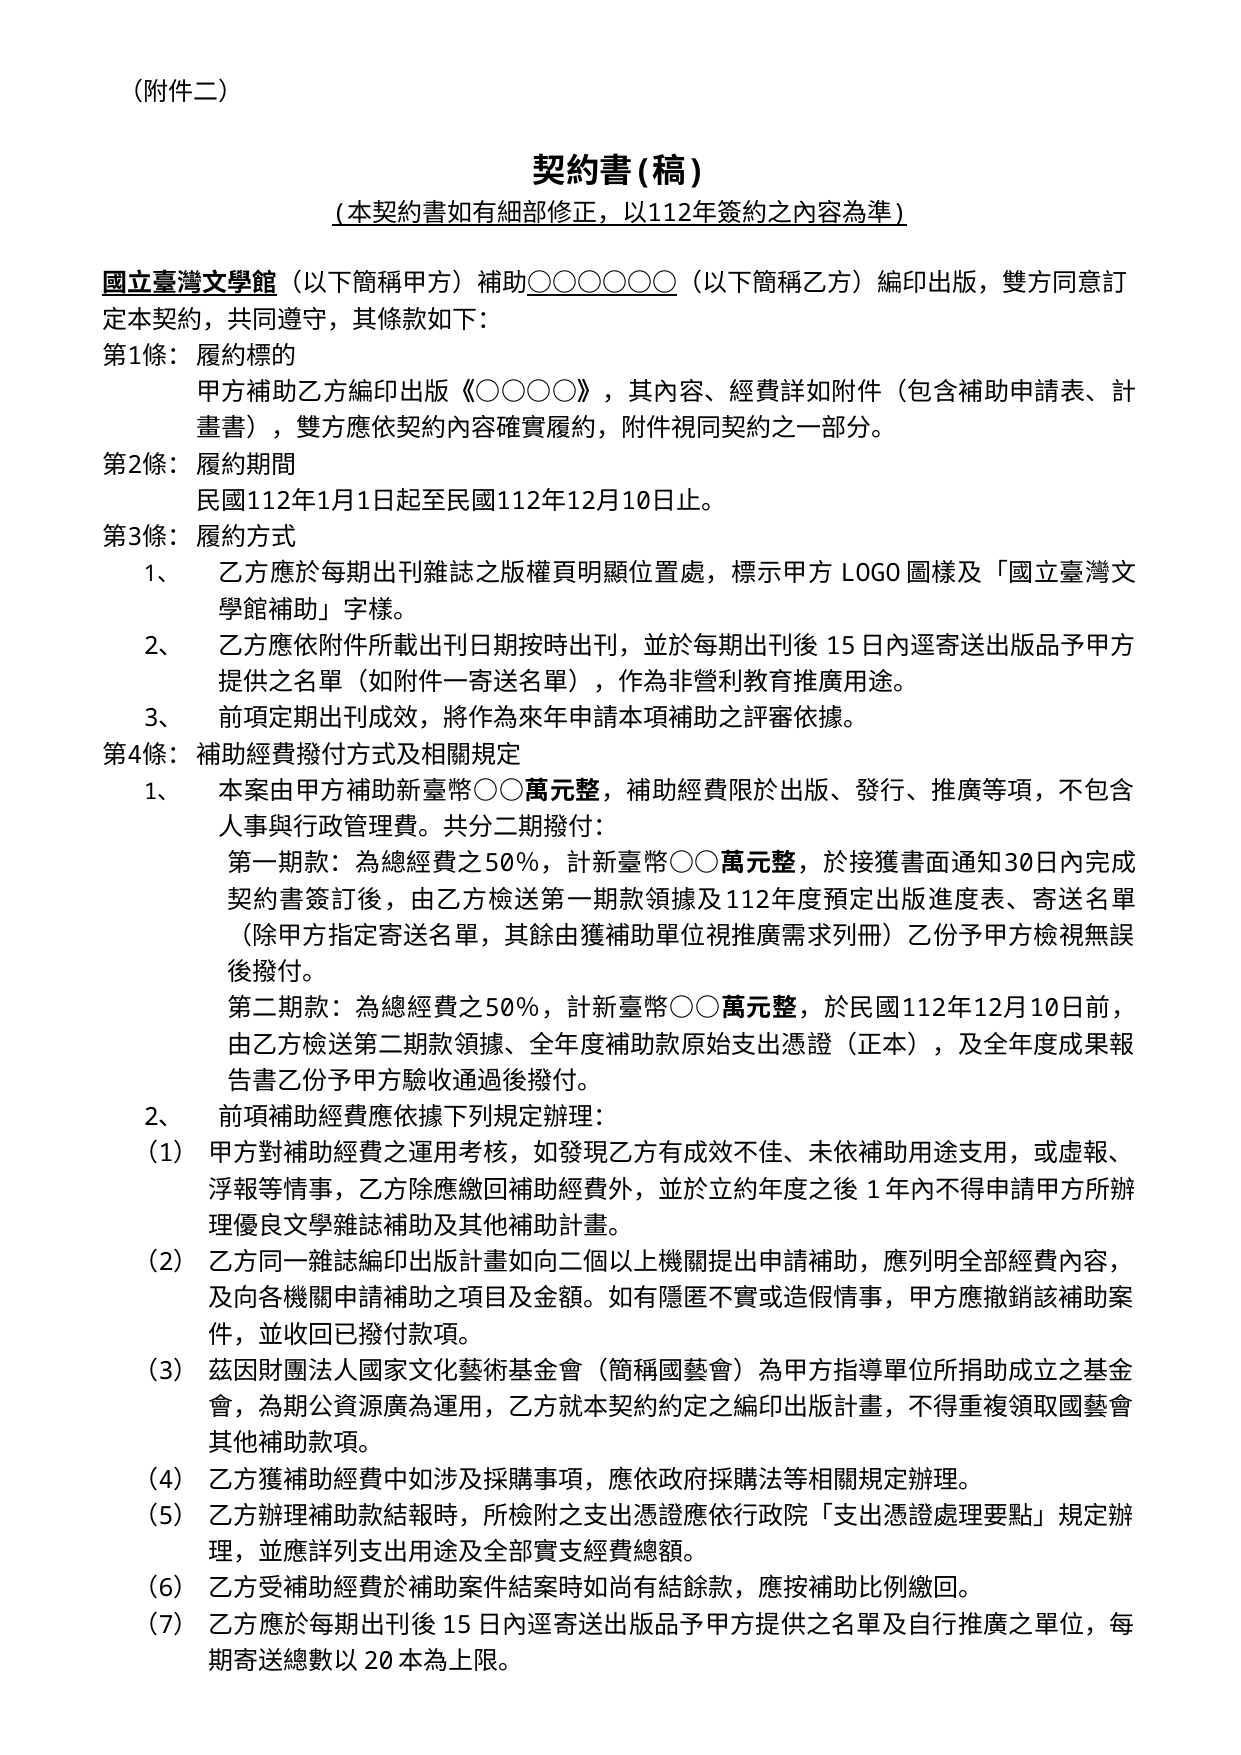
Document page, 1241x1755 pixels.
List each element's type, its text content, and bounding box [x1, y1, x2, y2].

text （附件二） [118, 72, 1136, 108]
list 乙方應依附件所載出刊日期按時出刊，並於每期出刊後15日內逕寄送出版品予甲方提供之名單（如附件一寄送名單），作為非營利教育推廣用途。 [144, 625, 1136, 698]
list 本案由甲方補助新臺幣○○萬元整，補助經費限於出版、發行、推廣等項，不包含人事與行政管理費。共分二期撥付： [144, 770, 1136, 843]
list 履約方式 [102, 517, 1136, 553]
list 乙方受補助經費於補助案件結案時如尚有結餘款，應按補助比例繳回。 [133, 1568, 1136, 1604]
list 甲方對補助經費之運用考核，如發現乙方有成效不佳、未依補助用途支用，或虛報、浮報等情事，乙方除應繳回補助經費外，並於立約年度之後1年內不得申請甲方所辦理優良文學雜誌補助及其他補助計畫。 [133, 1133, 1136, 1242]
list 履約標的 [102, 335, 1136, 372]
text 民國112年1月1日起至民國112年12月10日止。 [196, 480, 1136, 517]
text (本契約書如有細部修正，以112年簽約之內容為準) [102, 193, 1136, 229]
text 甲方補助乙方編印出版《○○○○》，其內容、經費詳如附件（包含補助申請表、計畫書），雙方應依契約內容確實履約，附件視同契約之一部分。 [196, 372, 1136, 444]
text 國立臺灣文學館（以下簡稱甲方）補助○○○○○○（以下簡稱乙方）編印出版，雙方同意訂定本契約，共同遵守，其條款如下： [102, 263, 1136, 335]
list 第一期款：為總經費之50％，計新臺幣○○萬元整，於接獲書面通知30日內完成契約書簽訂後，由乙方檢送第一期款領據及112年度預定出版進度表、寄送名單（除甲方指定寄送名單，其餘由獲補助單位視推廣需求列冊）乙份予甲方檢視無誤後撥付。 [227, 843, 1136, 988]
list 履約期間 [102, 444, 1136, 480]
list 補助經費撥付方式及相關規定 [102, 734, 1136, 770]
list 乙方同一雜誌編印出版計畫如向二個以上機關提出申請補助，應列明全部經費內容，及向各機關申請補助之項目及金額。如有隱匿不實或造假情事，甲方應撤銷該補助案件，並收回已撥付款項。 [133, 1242, 1136, 1350]
list 前項補助經費應依據下列規定辦理： [144, 1097, 1136, 1133]
list 第二期款：為總經費之50％，計新臺幣○○萬元整，於民國112年12月10日前，由乙方檢送第二期款領據、全年度補助款原始支出憑證（正本），及全年度成果報告書乙份予甲方驗收通過後撥付。 [227, 988, 1136, 1097]
text 契約書(稿) [102, 144, 1136, 193]
list 前項定期出刊成效，將作為來年申請本項補助之評審依據。 [144, 698, 1136, 734]
list 乙方獲補助經費中如涉及採購事項，應依政府採購法等相關規定辦理。 [133, 1459, 1136, 1495]
list 乙方辦理補助款結報時，所檢附之支出憑證應依行政院「支出憑證處理要點」規定辦理，並應詳列支出用途及全部實支經費總額。 [133, 1495, 1136, 1568]
list 茲因財團法人國家文化藝術基金會（簡稱國藝會）為甲方指導單位所捐助成立之基金會，為期公資源廣為運用，乙方就本契約約定之編印出版計畫，不得重複領取國藝會其他補助款項。 [133, 1350, 1136, 1459]
list 乙方應於每期出刊後15日內逕寄送出版品予甲方提供之名單及自行推廣之單位，每期寄送總數以20本為上限。 [133, 1604, 1136, 1677]
list 乙方應於每期出刊雜誌之版權頁明顯位置處，標示甲方LOGO圖樣及「國立臺灣文學館補助」字樣。 [144, 553, 1136, 625]
